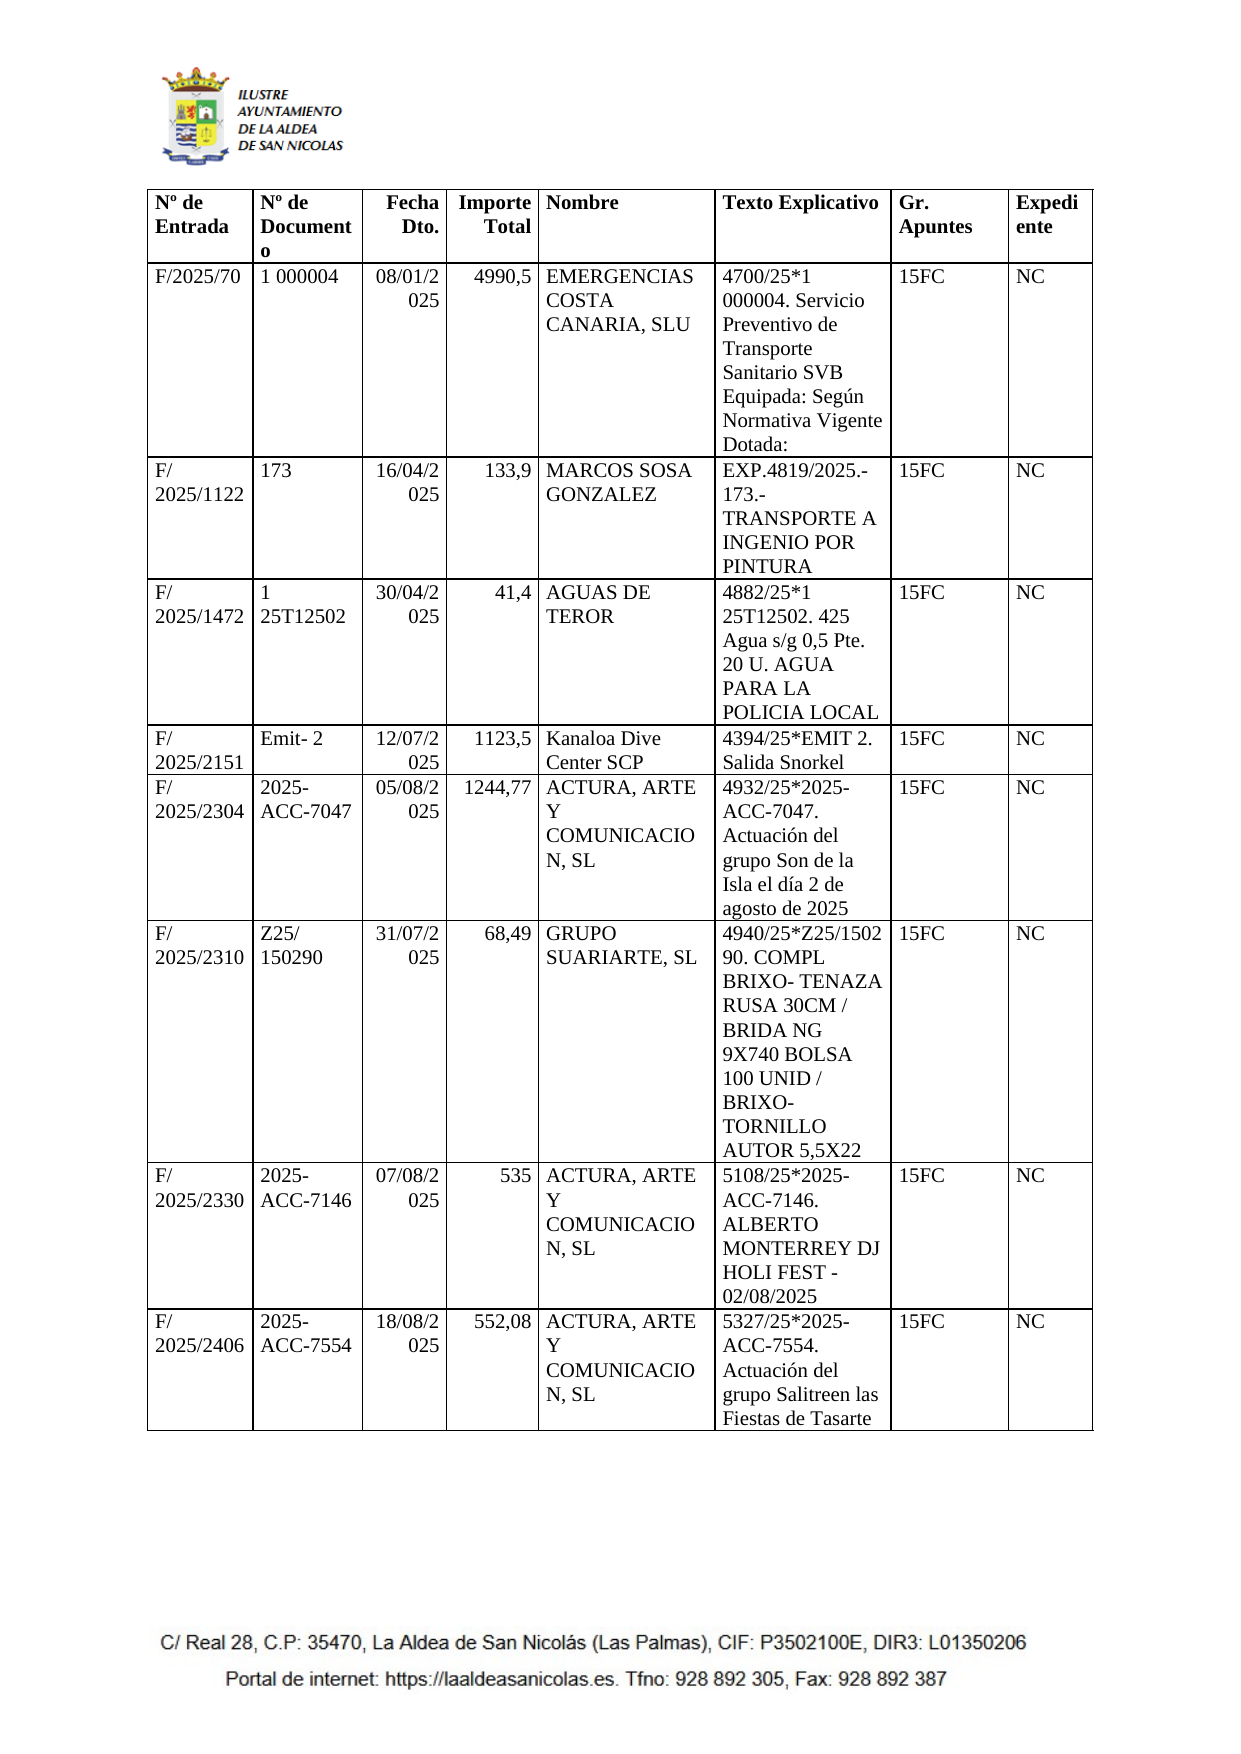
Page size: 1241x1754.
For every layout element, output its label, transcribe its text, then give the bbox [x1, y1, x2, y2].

table_cell 15FC [892, 264, 1008, 456]
table_cell 15FC [892, 458, 1008, 578]
table_cell 16/04/2025 [363, 458, 446, 578]
table_cell EXP.4819/2025.- 173.- TRANSPORTE A INGENIO POR PINTURA [716, 458, 890, 578]
table_cell F/2025/70 [148, 264, 252, 456]
table_cell NC [1009, 458, 1092, 578]
table_cell F/2025/2310 [148, 921, 252, 1162]
table_cell 4394/25*EMIT 2. Salida Snorkel [716, 726, 890, 774]
table_header Importe Total [447, 190, 538, 262]
table_cell F/2025/1472 [148, 580, 252, 724]
table_cell 31/07/2025 [363, 921, 446, 1162]
table_cell 1 25T12502 [254, 580, 362, 724]
table_header Nº de Documento [254, 190, 362, 262]
table_cell 4940/25*Z25/150290. COMPL BRIXO- TENAZA RUSA 30CM / BRIDA NG 9X740 BOLSA 100 UNID / BRIXO-TORNILLO AUTOR 5,5X22 [716, 921, 890, 1162]
table_cell F/2025/2330 [148, 1163, 252, 1308]
table_cell F/2025/2406 [148, 1310, 252, 1430]
table_header Nombre [539, 190, 714, 262]
table_cell 18/08/2025 [363, 1310, 446, 1430]
table_cell 4700/25*1 000004. Servicio Preventivo de Transporte Sanitario SVB Equipada: Según Normativa Vigente Dotada: [716, 264, 890, 456]
table_cell 15FC [892, 921, 1008, 1162]
table_cell NC [1009, 264, 1092, 456]
table_cell GRUPO SUARIARTE, SL [539, 921, 714, 1162]
table_cell ACTURA, ARTE Y COMUNICACION, SL [539, 1310, 714, 1430]
table_cell 5327/25*2025-ACC-7554. Actuación del grupo Salitreen las Fiestas de Tasarte [716, 1310, 890, 1430]
table_cell NC [1009, 580, 1092, 724]
table_cell 12/07/2025 [363, 726, 446, 774]
table_cell 2025-ACC-7554 [254, 1310, 362, 1430]
table_cell 15FC [892, 726, 1008, 774]
table_cell NC [1009, 775, 1092, 920]
table_cell 2025-ACC-7047 [254, 775, 362, 920]
table_cell 41,4 [447, 580, 538, 724]
table_cell 1244,77 [447, 775, 538, 920]
table_cell 15FC [892, 580, 1008, 724]
table_cell F/2025/2304 [148, 775, 252, 920]
table_cell 552,08 [447, 1310, 538, 1430]
table_cell 173 [254, 458, 362, 578]
table_cell 15FC [892, 775, 1008, 920]
table_cell Kanaloa Dive Center SCP [539, 726, 714, 774]
table_header Fecha Dto. [363, 190, 446, 262]
table_cell 68,49 [447, 921, 538, 1162]
table_cell 15FC [892, 1163, 1008, 1308]
table_cell EMERGENCIAS COSTA CANARIA, SLU [539, 264, 714, 456]
table_cell 05/08/2025 [363, 775, 446, 920]
table_cell 5108/25*2025-ACC-7146. ALBERTO MONTERREY DJ HOLI FEST - 02/08/2025 [716, 1163, 890, 1308]
table_cell AGUAS DE TEROR [539, 580, 714, 724]
picture [148, 59, 359, 173]
table_cell F/2025/2151 [148, 726, 252, 774]
table_cell 08/01/2025 [363, 264, 446, 456]
table_cell Z25/ 150290 [254, 921, 362, 1162]
table_cell 1 000004 [254, 264, 362, 456]
table_cell NC [1009, 726, 1092, 774]
table_cell F/2025/1122 [148, 458, 252, 578]
table_cell NC [1009, 1163, 1092, 1308]
table_cell 1123,5 [447, 726, 538, 774]
table_cell 535 [447, 1163, 538, 1308]
table_cell MARCOS SOSA GONZALEZ [539, 458, 714, 578]
table_cell 4882/25*1 25T12502. 425 Agua s/g 0,5 Pte. 20 U. AGUA PARA LA POLICIA LOCAL [716, 580, 890, 724]
table_header Texto Explicativo [716, 190, 890, 262]
table_cell ACTURA, ARTE Y COMUNICACION, SL [539, 775, 714, 920]
table_header Gr. Apuntes [892, 190, 1008, 262]
table_cell NC [1009, 921, 1092, 1162]
table_cell 4990,5 [447, 264, 538, 456]
table_cell ACTURA, ARTE Y COMUNICACION, SL [539, 1163, 714, 1308]
table_header Expediente [1009, 190, 1092, 262]
table_cell 2025-ACC-7146 [254, 1163, 362, 1308]
table_header Nº de Entrada [148, 190, 252, 262]
table_cell 07/08/2025 [363, 1163, 446, 1308]
table_cell NC [1009, 1310, 1092, 1430]
table_cell Emit- 2 [254, 726, 362, 774]
picture [148, 1626, 1034, 1695]
table_cell 4932/25*2025-ACC-7047. Actuación del grupo Son de la Isla el día 2 de agosto de 2025 [716, 775, 890, 920]
table_cell 15FC [892, 1310, 1008, 1430]
table_cell 30/04/2025 [363, 580, 446, 724]
table_cell 133,9 [447, 458, 538, 578]
